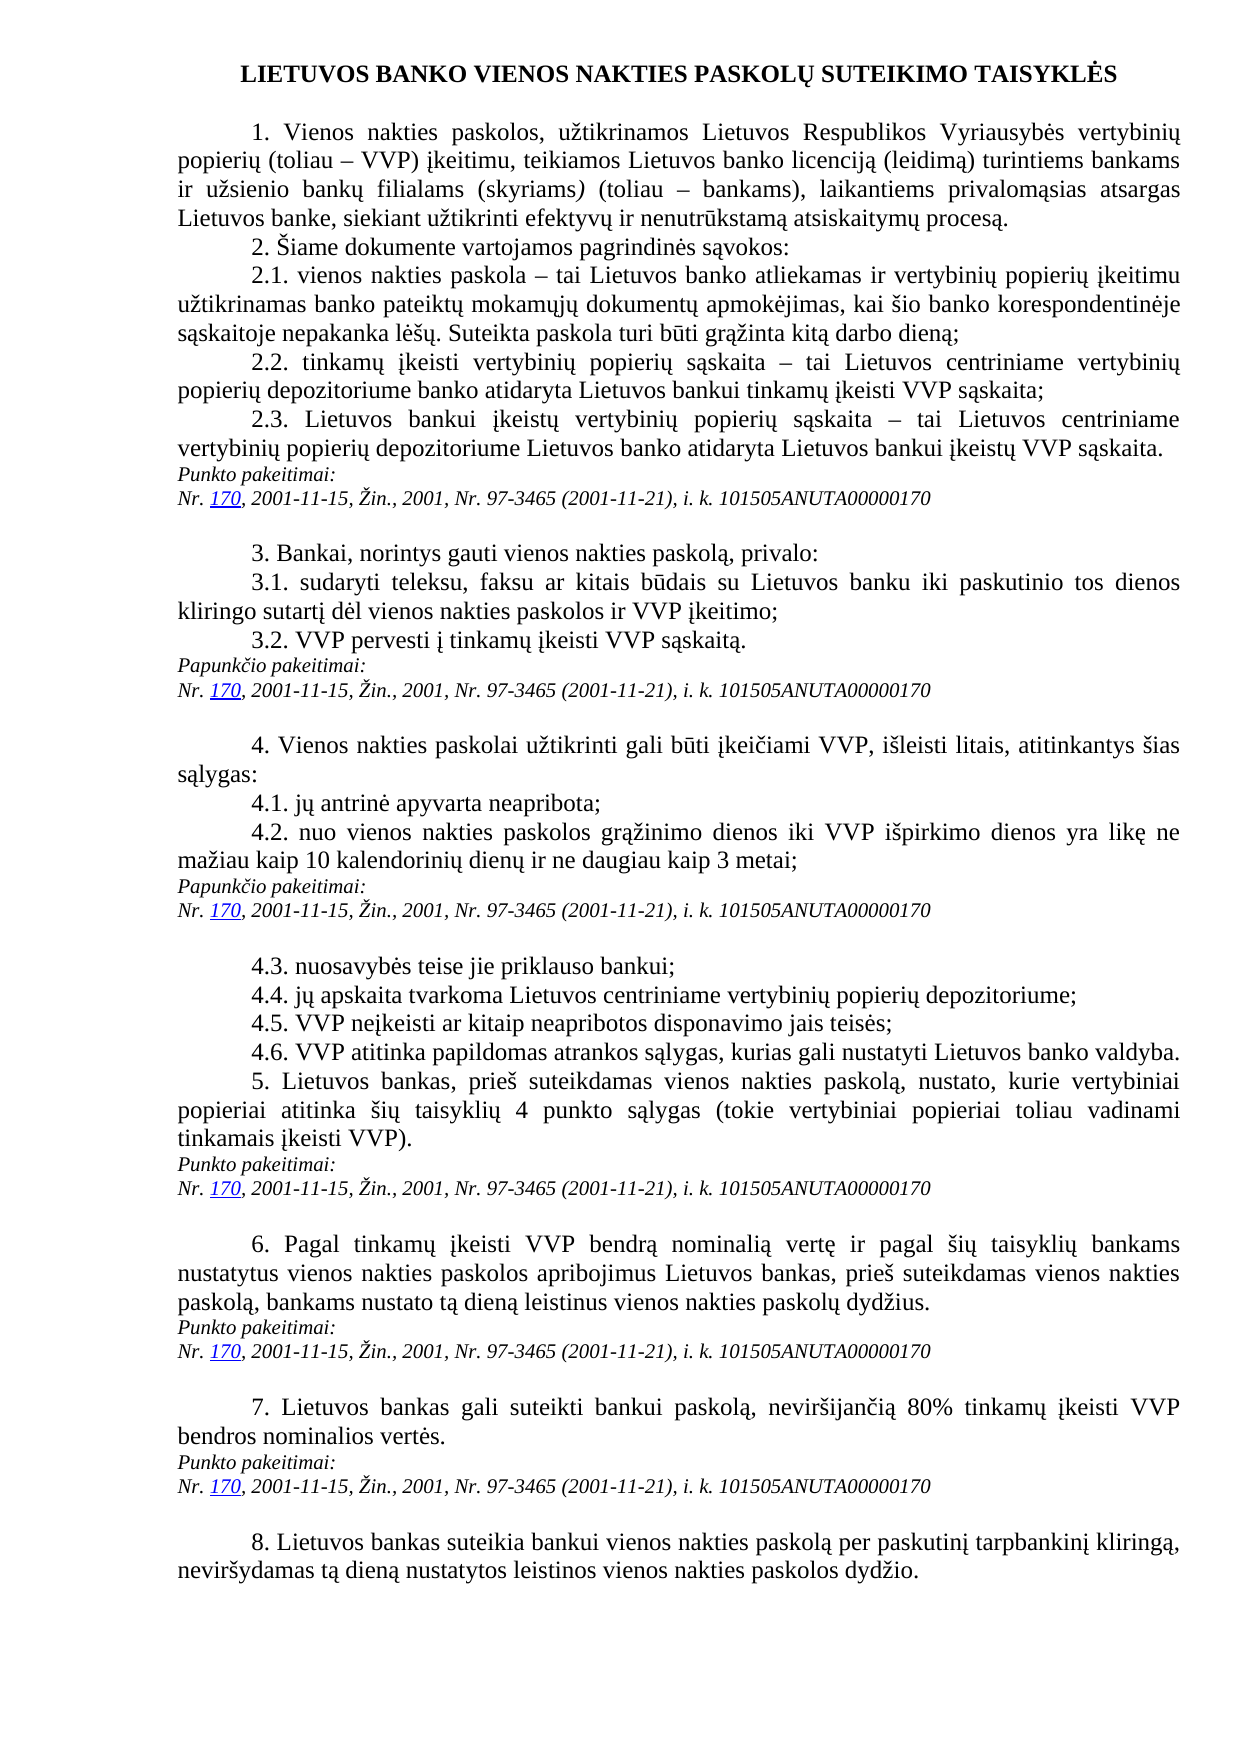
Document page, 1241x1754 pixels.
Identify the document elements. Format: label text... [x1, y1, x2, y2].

text 2.1. vienos nakties paskola – tai Lietuvos banko atliekamas ir vertybinių popierių įkeitimu užtikrinamas banko pateiktų mokamųjų dokumentų apmokėjimas, kai šio banko korespondentinėje sąskaitoje nepakanka lėšų. Suteikta paskola turi būti grąžinta kitą darbo dieną; [177, 260, 1181, 347]
text 4.2. nuo vienos nakties paskolos grąžinimo dienos iki VVP išpirkimo dienos yra likę ne mažiau kaip 10 kalendorinių dienų ir ne daugiau kaip 3 metai; [177, 817, 1181, 874]
text Nr. 170, 2001-11-15, Žin., 2001, Nr. 97-3465 (2001-11-21), i. k. 101505ANUTA00000170 [177, 1176, 1181, 1200]
text 4.1. jų antrinė apyvarta neapribota; [177, 788, 1181, 817]
text Nr. 170, 2001-11-15, Žin., 2001, Nr. 97-3465 (2001-11-21), i. k. 101505ANUTA00000170 [177, 1474, 1181, 1498]
text 6. Pagal tinkamų įkeisti VVP bendrą nominalią vertę ir pagal šių taisyklių bankams nustatytus vienos nakties paskolos apribojimus Lietuvos bankas, prieš suteikdamas vienos nakties paskolą, bankams nustato tą dieną leistinus vienos nakties paskolų dydžius. [177, 1229, 1181, 1315]
text 7. Lietuvos bankas gali suteikti bankui paskolą, neviršijančią 80% tinkamų įkeisti VVP bendros nominalios vertės. [177, 1392, 1181, 1450]
text 8. Lietuvos bankas suteikia bankui vienos nakties paskolą per paskutinį tarpbankinį kliringą, neviršydamas tą dieną nustatytos leistinos vienos nakties paskolos dydžio. [177, 1527, 1181, 1584]
text 3.1. sudaryti teleksu, faksu ar kitais būdais su Lietuvos banku iki paskutinio tos dienos kliringo sutartį dėl vienos nakties paskolos ir VVP įkeitimo; [177, 567, 1181, 625]
text 3. Bankai, norintys gauti vienos nakties paskolą, privalo: [177, 538, 1181, 567]
text Nr. 170, 2001-11-15, Žin., 2001, Nr. 97-3465 (2001-11-21), i. k. 101505ANUTA00000170 [177, 677, 1181, 702]
text Nr. 170, 2001-11-15, Žin., 2001, Nr. 97-3465 (2001-11-21), i. k. 101505ANUTA00000170 [177, 486, 1181, 510]
text 3.2. VVP pervesti į tinkamų įkeisti VVP sąskaitą. [177, 625, 1181, 653]
text Papunkčio pakeitimai: [177, 874, 1181, 898]
text Punkto pakeitimai: [177, 1315, 1181, 1339]
text 4.6. VVP atitinka papildomas atrankos sąlygas, kurias gali nustatyti Lietuvos banko valdyba. [177, 1037, 1181, 1066]
text 5. Lietuvos bankas, prieš suteikdamas vienos nakties paskolą, nustato, kurie vertybiniai popieriai atitinka šių taisyklių 4 punkto sąlygas (tokie vertybiniai popieriai toliau vadinami tinkamais įkeisti VVP). [177, 1066, 1181, 1152]
text Papunkčio pakeitimai: [177, 653, 1181, 677]
text Punkto pakeitimai: [177, 1450, 1181, 1474]
text 4.5. VVP neįkeisti ar kitaip neapribotos disponavimo jais teisės; [177, 1008, 1181, 1037]
text 1. Vienos nakties paskolos, užtikrinamos Lietuvos Respublikos Vyriausybės vertybinių popierių (toliau – VVP) įkeitimu, teikiamos Lietuvos banko licenciją (leidimą) turintiems bankams ir užsienio bankų filialams (skyriams) (toliau – bankams), laikantiems privalomąsias atsargas Lietuvos banke, siekiant užtikrinti efektyvų ir nenutrūkstamą atsiskaitymų procesą. [177, 117, 1181, 232]
text Lietuvos banko vienos nakties paskolų suteikimo taisyklės [177, 59, 1181, 88]
text Nr. 170, 2001-11-15, Žin., 2001, Nr. 97-3465 (2001-11-21), i. k. 101505ANUTA00000170 [177, 1339, 1181, 1363]
text 2.2. tinkamų įkeisti vertybinių popierių sąskaita – tai Lietuvos centriniame vertybinių popierių depozitoriume banko atidaryta Lietuvos bankui tinkamų įkeisti VVP sąskaita; [177, 347, 1181, 404]
text 2.3. Lietuvos bankui įkeistų vertybinių popierių sąskaita – tai Lietuvos centriniame vertybinių popierių depozitoriume Lietuvos banko atidaryta Lietuvos bankui įkeistų VVP sąskaita. [177, 404, 1181, 462]
text 4.3. nuosavybės teise jie priklauso bankui; [177, 951, 1181, 980]
text 2. Šiame dokumente vartojamos pagrindinės sąvokos: [177, 232, 1181, 260]
text Punkto pakeitimai: [177, 1152, 1181, 1176]
text 4.4. jų apskaita tvarkoma Lietuvos centriniame vertybinių popierių depozitoriume; [177, 980, 1181, 1008]
text Punkto pakeitimai: [177, 462, 1181, 486]
text 4. Vienos nakties paskolai užtikrinti gali būti įkeičiami VVP, išleisti litais, atitinkantys šias sąlygas: [177, 730, 1181, 788]
text Nr. 170, 2001-11-15, Žin., 2001, Nr. 97-3465 (2001-11-21), i. k. 101505ANUTA00000170 [177, 898, 1181, 922]
